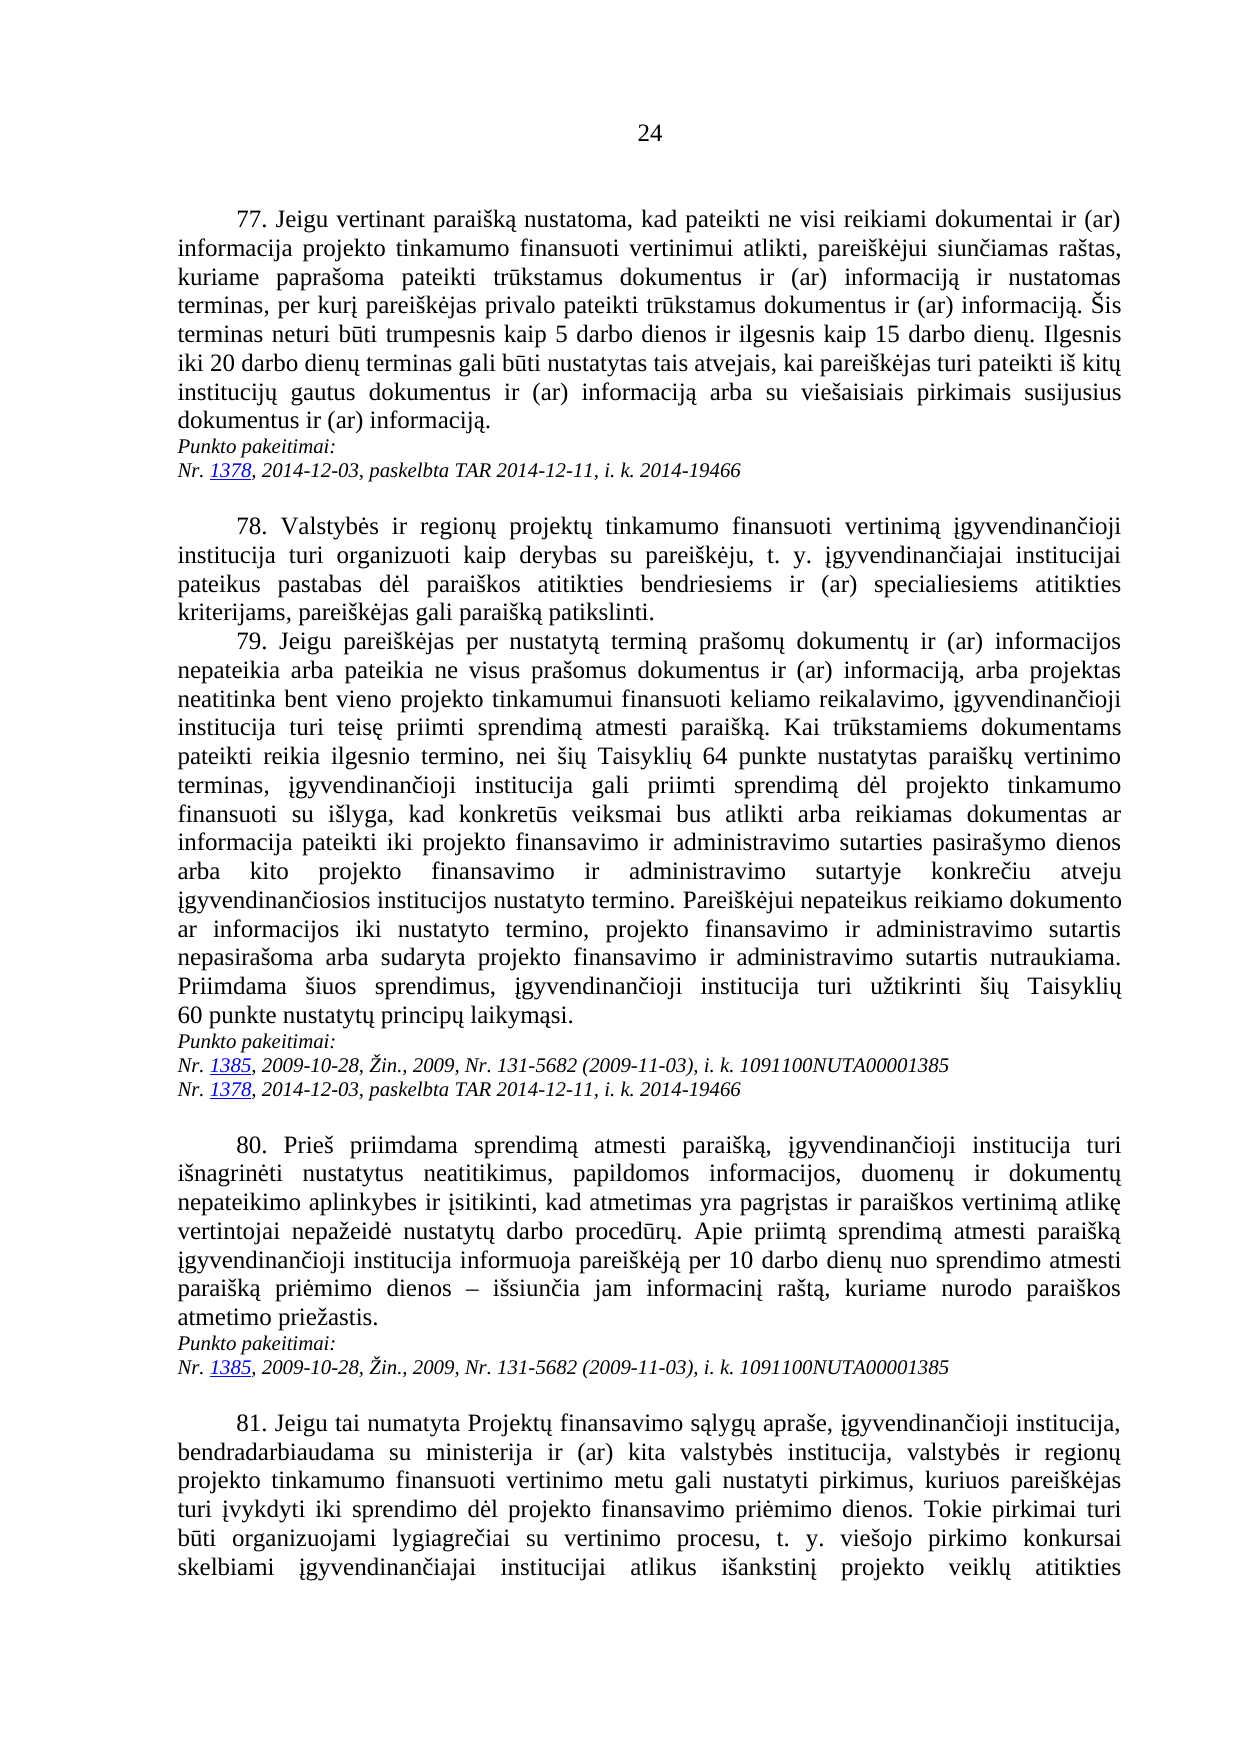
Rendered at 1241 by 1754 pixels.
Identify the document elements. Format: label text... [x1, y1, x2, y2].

text 81. Jeigu tai numatyta Projektų finansavimo sąlygų apraše, įgyvendinančioji institucija, bendradarbiaudama su ministerija ir (ar) kita valstybės institucija, valstybės ir regionų projekto tinkamumo finansuoti vertinimo metu gali nustatyti pirkimus, kuriuos pareiškėjas turi įvykdyti iki sprendimo dėl projekto finansavimo priėmimo dienos. Tokie pirkimai turi būti organizuojami lygiagrečiai su vertinimo procesu, t. y. viešojo pirkimo konkursai skelbiami įgyvendinančiajai institucijai atlikus išankstinį projekto veiklų atitikties [177, 1408, 1122, 1580]
text 80. Prieš priimdama sprendimą atmesti paraišką, įgyvendinančioji institucija turi išnagrinėti nustatytus neatitikimus, papildomos informacijos, duomenų ir dokumentų nepateikimo aplinkybes ir įsitikinti, kad atmetimas yra pagrįstas ir paraiškos vertinimą atlikę vertintojai nepažeidė nustatytų darbo procedūrų. Apie priimtą sprendimą atmesti paraišką įgyvendinančioji institucija informuoja pareiškėją per 10 darbo dienų nuo sprendimo atmesti paraišką priėmimo dienos – išsiunčia jam informacinį raštą, kuriame nurodo paraiškos atmetimo priežastis. [177, 1130, 1122, 1331]
text 77. Jeigu vertinant paraišką nustatoma, kad pateikti ne visi reikiami dokumentai ir (ar) informacija projekto tinkamumo finansuoti vertinimui atlikti, pareiškėjui siunčiamas raštas, kuriame paprašoma pateikti trūkstamus dokumentus ir (ar) informaciją ir nustatomas terminas, per kurį pareiškėjas privalo pateikti trūkstamus dokumentus ir (ar) informaciją. Šis terminas neturi būti trumpesnis kaip 5 darbo dienos ir ilgesnis kaip 15 darbo dienų. Ilgesnis iki 20 darbo dienų terminas gali būti nustatytas tais atvejais, kai pareiškėjas turi pateikti iš kitų institucijų gautus dokumentus ir (ar) informaciją arba su viešaisiais pirkimais susijusius dokumentus ir (ar) informaciją. [177, 204, 1122, 434]
text Punkto pakeitimai: [177, 1029, 1122, 1053]
text Nr. 1378, 2014-12-03, paskelbta TAR 2014-12-11, i. k. 2014-19466 [177, 1077, 1122, 1101]
text 78. Valstybės ir regionų projektų tinkamumo finansuoti vertinimą įgyvendinančioji institucija turi organizuoti kaip derybas su pareiškėju, t. y. įgyvendinančiajai institucijai pateikus pastabas dėl paraiškos atitikties bendriesiems ir (ar) specialiesiems atitikties kriterijams, pareiškėjas gali paraišką patikslinti. [177, 511, 1122, 626]
text Nr. 1378, 2014-12-03, paskelbta TAR 2014-12-11, i. k. 2014-19466 [177, 458, 1122, 482]
text Nr. 1385, 2009-10-28, Žin., 2009, Nr. 131-5682 (2009-11-03), i. k. 1091100NUTA00001385 [177, 1053, 1122, 1077]
text Punkto pakeitimai: [177, 434, 1122, 458]
text Nr. 1385, 2009-10-28, Žin., 2009, Nr. 131-5682 (2009-11-03), i. k. 1091100NUTA00001385 [177, 1355, 1122, 1379]
text 79. Jeigu pareiškėjas per nustatytą terminą prašomų dokumentų ir (ar) informacijos nepateikia arba pateikia ne visus prašomus dokumentus ir (ar) informaciją, arba projektas neatitinka bent vieno projekto tinkamumui finansuoti keliamo reikalavimo, įgyvendinančioji institucija turi teisę priimti sprendimą atmesti paraišką. Kai trūkstamiems dokumentams pateikti reikia ilgesnio termino, nei šių Taisyklių 64 punkte nustatytas paraiškų vertinimo terminas, įgyvendinančioji institucija gali priimti sprendimą dėl projekto tinkamumo finansuoti su išlyga, kad konkretūs veiksmai bus atlikti arba reikiamas dokumentas ar informacija pateikti iki projekto finansavimo ir administravimo sutarties pasirašymo dienos arba kito projekto finansavimo ir administravimo sutartyje konkrečiu atveju įgyvendinančiosios institucijos nustatyto termino. Pareiškėjui nepateikus reikiamo dokumento ar informacijos iki nustatyto termino, projekto finansavimo ir administravimo sutartis nepasirašoma arba sudaryta projekto finansavimo ir administravimo sutartis nutraukiama. Priimdama šiuos sprendimus, įgyvendinančioji institucija turi užtikrinti šių Taisyklių 60 punkte nustatytų principų laikymąsi. [177, 626, 1122, 1029]
text Punkto pakeitimai: [177, 1331, 1122, 1355]
